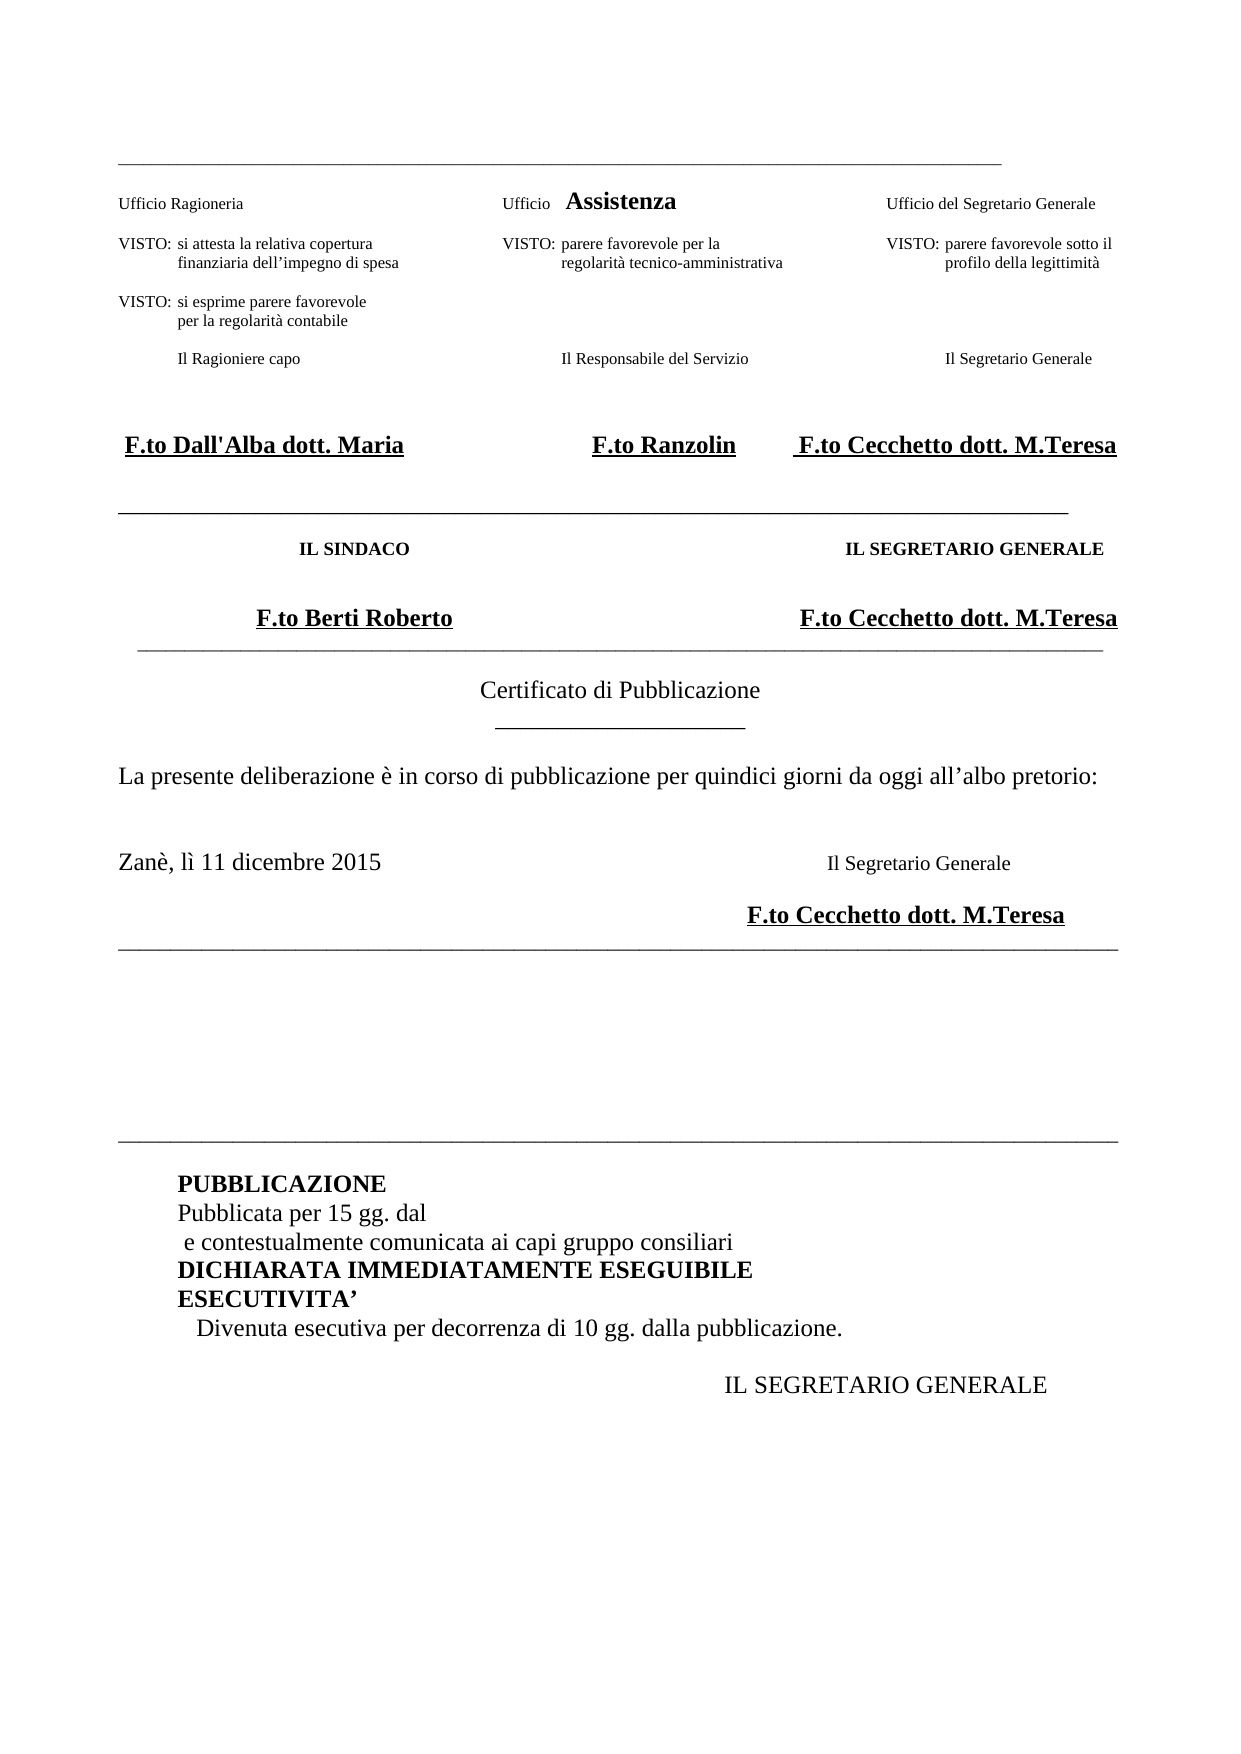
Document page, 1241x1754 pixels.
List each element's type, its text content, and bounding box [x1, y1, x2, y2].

text _______________________________________________________________________________________________________ [118, 632, 1122, 653]
text finanziaria dell’impegno di spesa regolarità tecnico-amministrativa profilo della legittimità [118, 253, 1122, 272]
text e contestualmente comunicata ai capi gruppo consiliari [118, 1227, 1122, 1256]
text La presente deliberazione è in corso di pubblicazione per quindici giorni da oggi all’albo pretorio: [118, 761, 1122, 790]
text ____________________ [118, 703, 1122, 732]
text PUBBLICAZIONE [118, 1169, 1122, 1198]
text IL SINDACO IL SEGRETARIO GENERALE [118, 538, 1122, 560]
text F.to Dall'Alba dott. Maria F.to Ranzolin F.to Cecchetto dott. M.Teresa [118, 430, 1122, 459]
text ESECUTIVITA’ [118, 1284, 1122, 1313]
text ____________________________________________________________________________ [118, 488, 1122, 517]
text ________________________________________________________________________________________________ [118, 1121, 1122, 1145]
text F.to Berti Roberto F.to Cecchetto dott. M.Teresa [118, 603, 1122, 632]
text Ufficio Ragioneria Ufficio Assistenza Ufficio del Segretario Generale [118, 186, 1122, 215]
text Certificato di Pubblicazione [118, 675, 1122, 703]
text Pubblicata per 15 gg. dal [118, 1198, 1122, 1227]
text VISTO: si attesta la relativa copertura VISTO: parere favorevole per la VISTO: parere favorevole sotto il [118, 234, 1122, 253]
text __________________________________________________________________________________________________________ [118, 148, 1122, 167]
text Zanè, lì 11 dicembre 2015 Il Segretario Generale [118, 847, 1122, 876]
text DICHIARATA IMMEDIATAMENTE ESEGUIBILE [118, 1256, 1122, 1284]
text F.to Cecchetto dott. M.Teresa ________________________________________________________________________________________________ [118, 900, 1122, 953]
text  Divenuta esecutiva per decorrenza di 10 gg. dalla pubblicazione. [118, 1313, 1122, 1342]
text per la regolarità contabile [118, 311, 1122, 330]
text IL SEGRETARIO GENERALE [118, 1371, 1122, 1399]
text Il Ragioniere capo Il Responsabile del Servizio Il Segretario Generale [118, 349, 1122, 368]
text VISTO: si esprime parere favorevole [118, 291, 1122, 311]
